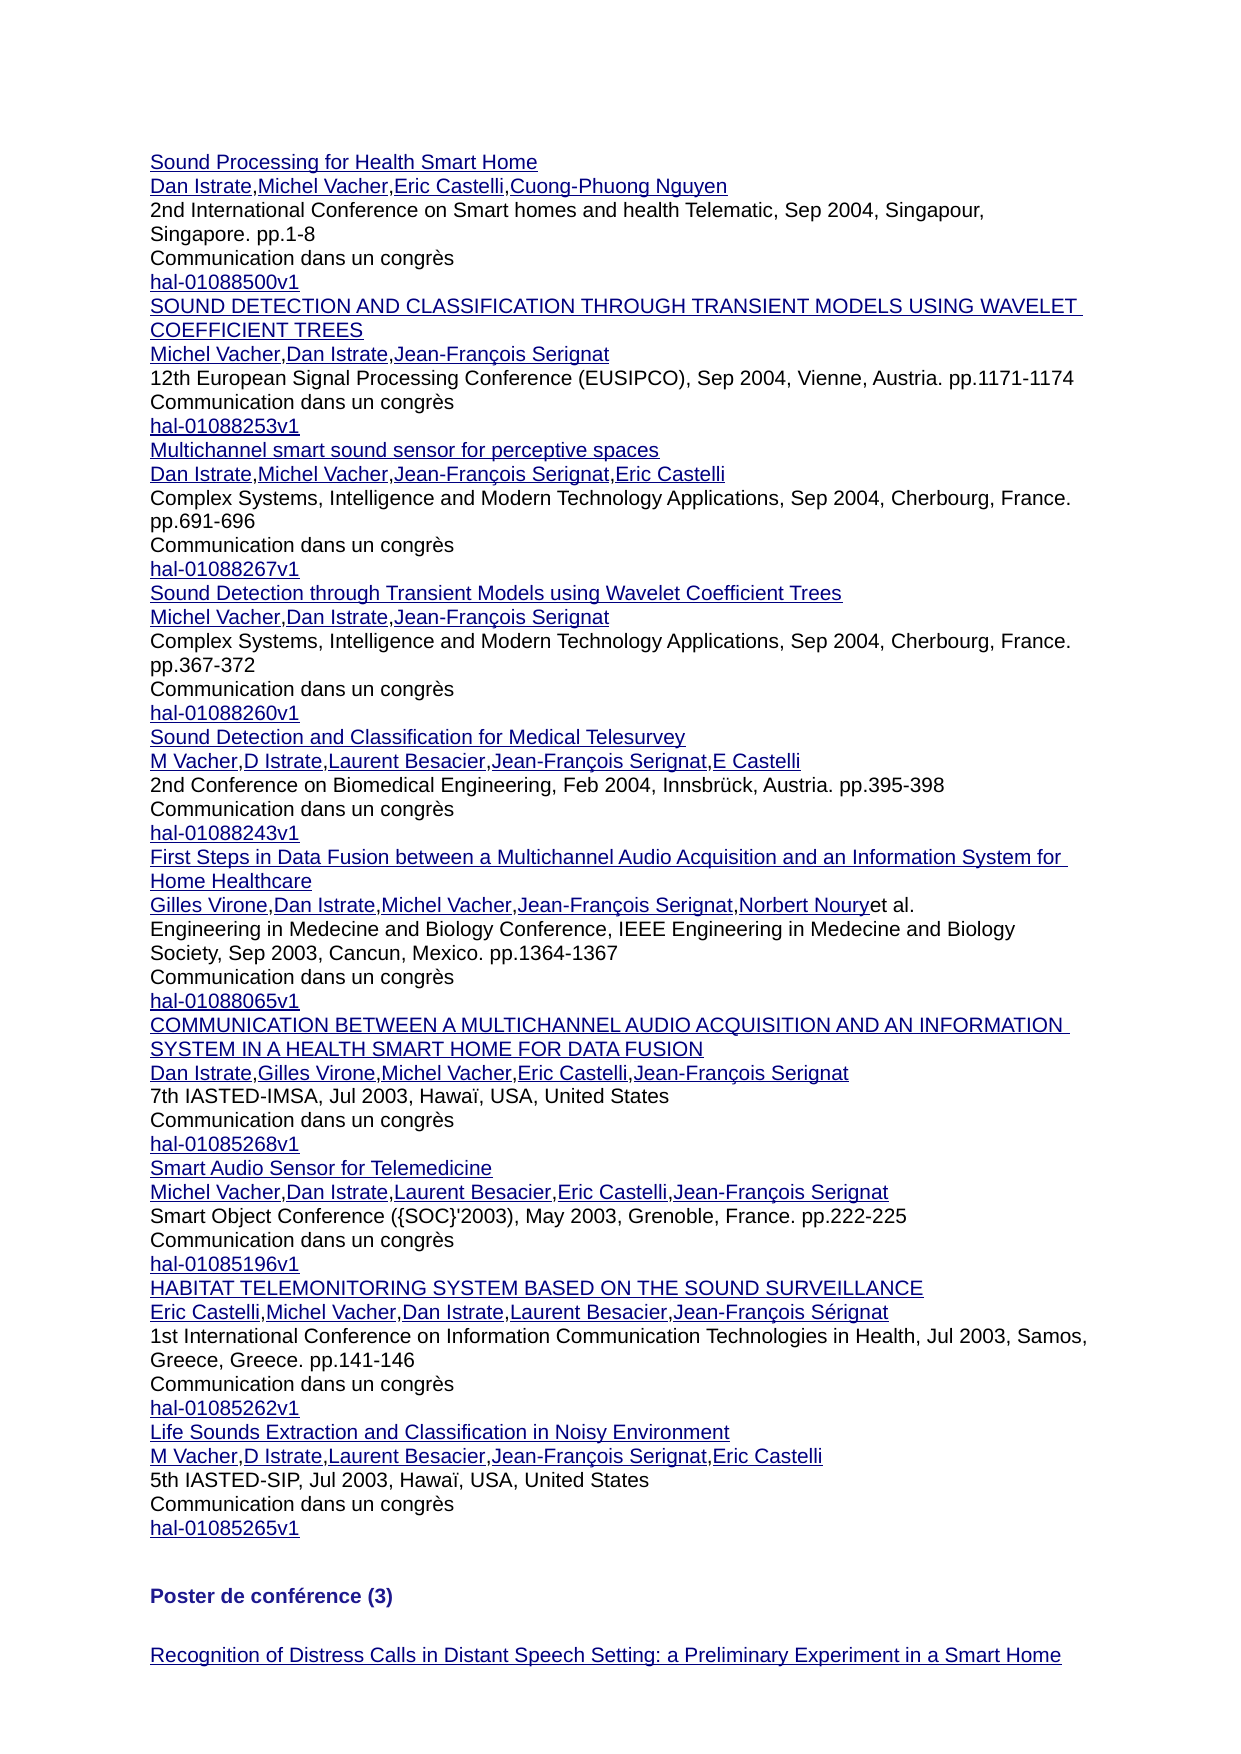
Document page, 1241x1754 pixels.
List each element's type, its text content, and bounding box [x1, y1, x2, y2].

table_cell Sound Processing for Health Smart Home Dan Istrate,Michel Vacher,Eric Castelli,Cuong-Phuong Nguyen 2nd International Conference on Smart homes and health Telematic, Sep 2004, Singapour, Singapore. pp.1-8 Communication dans un congrès hal-01088500v1 [150, 150, 1090, 294]
table_cell HABITAT TELEMONITORING SYSTEM BASED ON THE SOUND SURVEILLANCE Eric Castelli,Michel Vacher,Dan Istrate,Laurent Besacier,Jean-François Sérignat 1st International Conference on Information Communication Technologies in Health, Jul 2003, Samos, Greece, Greece. pp.141-146 Communication dans un congrès hal-01085262v1 [150, 1276, 1090, 1420]
table_header Recognition of Distress Calls in Distant Speech Setting: a Preliminary Experiment in a Smart Home [150, 1643, 1090, 1667]
table_cell Life Sounds Extraction and Classification in Noisy Environment M Vacher,D Istrate,Laurent Besacier,Jean-François Serignat,Eric Castelli 5th IASTED-SIP, Jul 2003, Hawaï, USA, United States Communication dans un congrès hal-01085265v1 [150, 1420, 1090, 1539]
table_cell COMMUNICATION BETWEEN A MULTICHANNEL AUDIO ACQUISITION AND AN INFORMATION SYSTEM IN A HEALTH SMART HOME FOR DATA FUSION Dan Istrate,Gilles Virone,Michel Vacher,Eric Castelli,Jean-François Serignat 7th IASTED-IMSA, Jul 2003, Hawaï, USA, United States Communication dans un congrès hal-01085268v1 [150, 1013, 1090, 1156]
table_cell Smart Audio Sensor for Telemedicine Michel Vacher,Dan Istrate,Laurent Besacier,Eric Castelli,Jean-François Serignat Smart Object Conference ({SOC}'2003), May 2003, Grenoble, France. pp.222-225 Communication dans un congrès hal-01085196v1 [150, 1156, 1090, 1276]
subtitle Poster de conférence (3) [150, 1584, 1090, 1608]
table_cell SOUND DETECTION AND CLASSIFICATION THROUGH TRANSIENT MODELS USING WAVELET COEFFICIENT TREES Michel Vacher,Dan Istrate,Jean-François Serignat 12th European Signal Processing Conference (EUSIPCO), Sep 2004, Vienne, Austria. pp.1171-1174 Communication dans un congrès hal-01088253v1 [150, 294, 1090, 437]
table_cell Sound Detection through Transient Models using Wavelet Coefficient Trees Michel Vacher,Dan Istrate,Jean-François Serignat Complex Systems, Intelligence and Modern Technology Applications, Sep 2004, Cherbourg, France. pp.367-372 Communication dans un congrès hal-01088260v1 [150, 581, 1090, 725]
table_cell Multichannel smart sound sensor for perceptive spaces Dan Istrate,Michel Vacher,Jean-François Serignat,Eric Castelli Complex Systems, Intelligence and Modern Technology Applications, Sep 2004, Cherbourg, France. pp.691-696 Communication dans un congrès hal-01088267v1 [150, 438, 1090, 581]
table_cell First Steps in Data Fusion between a Multichannel Audio Acquisition and an Information System for Home Healthcare Gilles Virone,Dan Istrate,Michel Vacher,Jean-François Serignat,Norbert Nouryet al. Engineering in Medecine and Biology Conference, IEEE Engineering in Medecine and Biology Society, Sep 2003, Cancun, Mexico. pp.1364-1367 Communication dans un congrès hal-01088065v1 [150, 845, 1090, 1012]
table_cell Sound Detection and Classification for Medical Telesurvey M Vacher,D Istrate,Laurent Besacier,Jean-François Serignat,E Castelli 2nd Conference on Biomedical Engineering, Feb 2004, Innsbrück, Austria. pp.395-398 Communication dans un congrès hal-01088243v1 [150, 725, 1090, 845]
